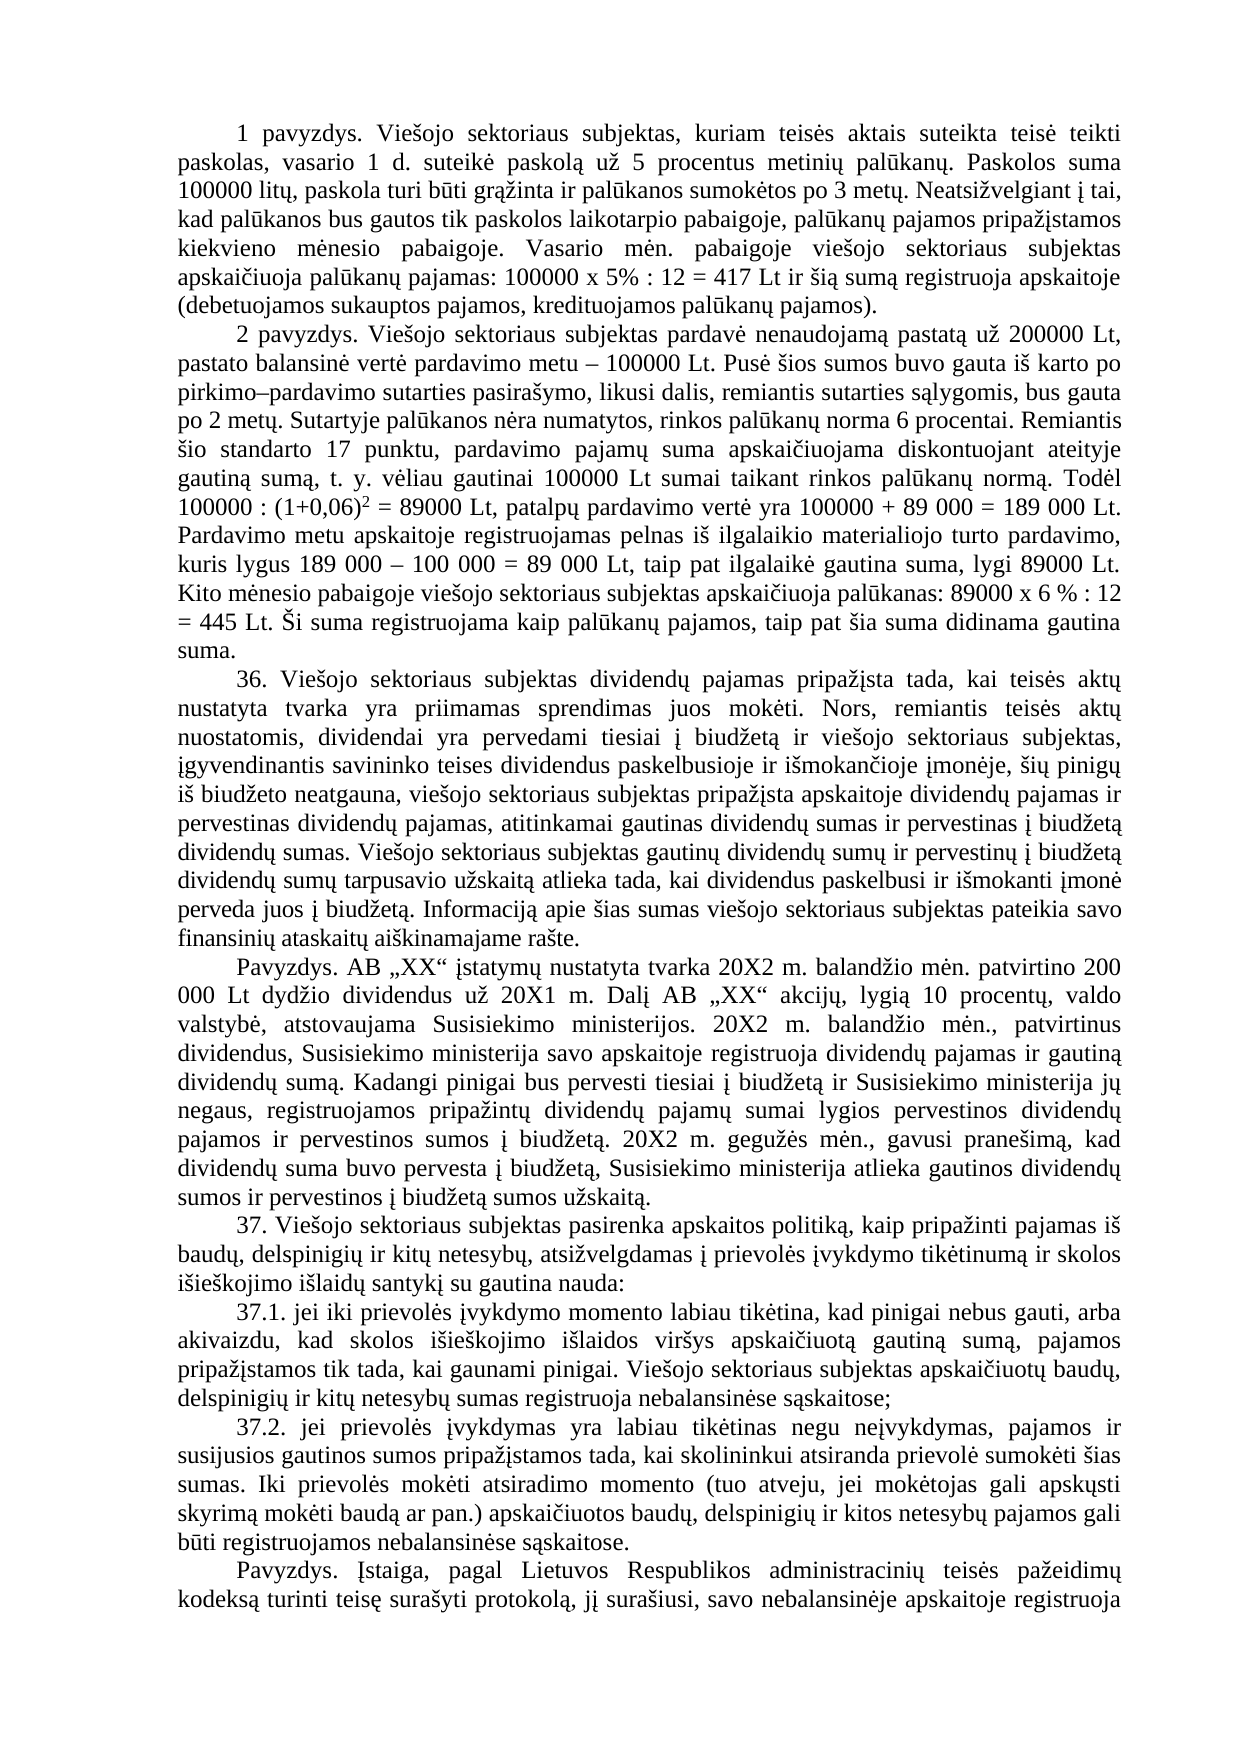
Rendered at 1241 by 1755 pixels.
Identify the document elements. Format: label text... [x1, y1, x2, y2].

text 37. Viešojo sektoriaus subjektas pasirenka apskaitos politiką, kaip pripažinti pajamas iš baudų, delspinigių ir kitų netesybų, atsižvelgdamas į prievolės įvykdymo tikėtinumą ir skolos išieškojimo išlaidų santykį su gautina nauda: [177, 1211, 1122, 1297]
text 36. Viešojo sektoriaus subjektas dividendų pajamas pripažįsta tada, kai teisės aktų nustatyta tvarka yra priimamas sprendimas juos mokėti. Nors, remiantis teisės aktų nuostatomis, dividendai yra pervedami tiesiai į biudžetą ir viešojo sektoriaus subjektas, įgyvendinantis savininko teises dividendus paskelbusioje ir išmokančioje įmonėje, šių pinigų iš biudžeto neatgauna, viešojo sektoriaus subjektas pripažįsta apskaitoje dividendų pajamas ir pervestinas dividendų pajamas, atitinkamai gautinas dividendų sumas ir pervestinas į biudžetą dividendų sumas. Viešojo sektoriaus subjektas gautinų dividendų sumų ir pervestinų į biudžetą dividendų sumų tarpusavio užskaitą atlieka tada, kai dividendus paskelbusi ir išmokanti įmonė perveda juos į biudžetą. Informaciją apie šias sumas viešojo sektoriaus subjektas pateikia savo finansinių ataskaitų aiškinamajame rašte. [177, 664, 1122, 952]
text Pavyzdys. AB „XX“ įstatymų nustatyta tvarka 20X2 m. balandžio mėn. patvirtino 200 000 Lt dydžio dividendus už 20X1 m. Dalį AB „XX“ akcijų, lygią 10 procentų, valdo valstybė, atstovaujama Susisiekimo ministerijos. 20X2 m. balandžio mėn., patvirtinus dividendus, Susisiekimo ministerija savo apskaitoje registruoja dividendų pajamas ir gautiną dividendų sumą. Kadangi pinigai bus pervesti tiesiai į biudžetą ir Susisiekimo ministerija jų negaus, registruojamos pripažintų dividendų pajamų sumai lygios pervestinos dividendų pajamos ir pervestinos sumos į biudžetą. 20X2 m. gegužės mėn., gavusi pranešimą, kad dividendų suma buvo pervesta į biudžetą, Susisiekimo ministerija atlieka gautinos dividendų sumos ir pervestinos į biudžetą sumos užskaitą. [177, 952, 1122, 1211]
text 1 pavyzdys. Viešojo sektoriaus subjektas, kuriam teisės aktais suteikta teisė teikti paskolas, vasario 1 d. suteikė paskolą už 5 procentus metinių palūkanų. Paskolos suma 100000 litų, paskola turi būti grąžinta ir palūkanos sumokėtos po 3 metų. Neatsižvelgiant į tai, kad palūkanos bus gautos tik paskolos laikotarpio pabaigoje, palūkanų pajamos pripažįstamos kiekvieno mėnesio pabaigoje. Vasario mėn. pabaigoje viešojo sektoriaus subjektas apskaičiuoja palūkanų pajamas: 100000 x 5% : 12 = 417 Lt ir šią sumą registruoja apskaitoje (debetuojamos sukauptos pajamos, kredituojamos palūkanų pajamos). [177, 118, 1122, 319]
text 37.1. jei iki prievolės įvykdymo momento labiau tikėtina, kad pinigai nebus gauti, arba akivaizdu, kad skolos išieškojimo išlaidos viršys apskaičiuotą gautiną sumą, pajamos pripažįstamos tik tada, kai gaunami pinigai. Viešojo sektoriaus subjektas apskaičiuotų baudų, delspinigių ir kitų netesybų sumas registruoja nebalansinėse sąskaitose; [177, 1297, 1122, 1412]
text 2 pavyzdys. Viešojo sektoriaus subjektas pardavė nenaudojamą pastatą už 200000 Lt, pastato balansinė vertė pardavimo metu – 100000 Lt. Pusė šios sumos buvo gauta iš karto po pirkimo–pardavimo sutarties pasirašymo, likusi dalis, remiantis sutarties sąlygomis, bus gauta po 2 metų. Sutartyje palūkanos nėra numatytos, rinkos palūkanų norma 6 procentai. Remiantis šio standarto 17 punktu, pardavimo pajamų suma apskaičiuojama diskontuojant ateityje gautiną sumą, t. y. vėliau gautinai 100000 Lt sumai taikant rinkos palūkanų normą. Todėl 100000 : (1+0,06)2 = 89000 Lt, patalpų pardavimo vertė yra 100000 + 89 000 = 189 000 Lt. Pardavimo metu apskaitoje registruojamas pelnas iš ilgalaikio materialiojo turto pardavimo, kuris lygus 189 000 – 100 000 = 89 000 Lt, taip pat ilgalaikė gautina suma, lygi 89000 Lt. Kito mėnesio pabaigoje viešojo sektoriaus subjektas apskaičiuoja palūkanas: 89000 x 6 % : 12 = 445 Lt. Ši suma registruojama kaip palūkanų pajamos, taip pat šia suma didinama gautina suma. [177, 319, 1122, 664]
text 37.2. jei prievolės įvykdymas yra labiau tikėtinas negu neįvykdymas, pajamos ir susijusios gautinos sumos pripažįstamos tada, kai skolininkui atsiranda prievolė sumokėti šias sumas. Iki prievolės mokėti atsiradimo momento (tuo atveju, jei mokėtojas gali apskųsti skyrimą mokėti baudą ar pan.) apskaičiuotos baudų, delspinigių ir kitos netesybų pajamos gali būti registruojamos nebalansinėse sąskaitose. [177, 1412, 1122, 1556]
text Pavyzdys. Įstaiga, pagal Lietuvos Respublikos administracinių teisės pažeidimų kodeksą turinti teisę surašyti protokolą, jį surašiusi, savo nebalansinėje apskaitoje registruoja [177, 1556, 1122, 1613]
